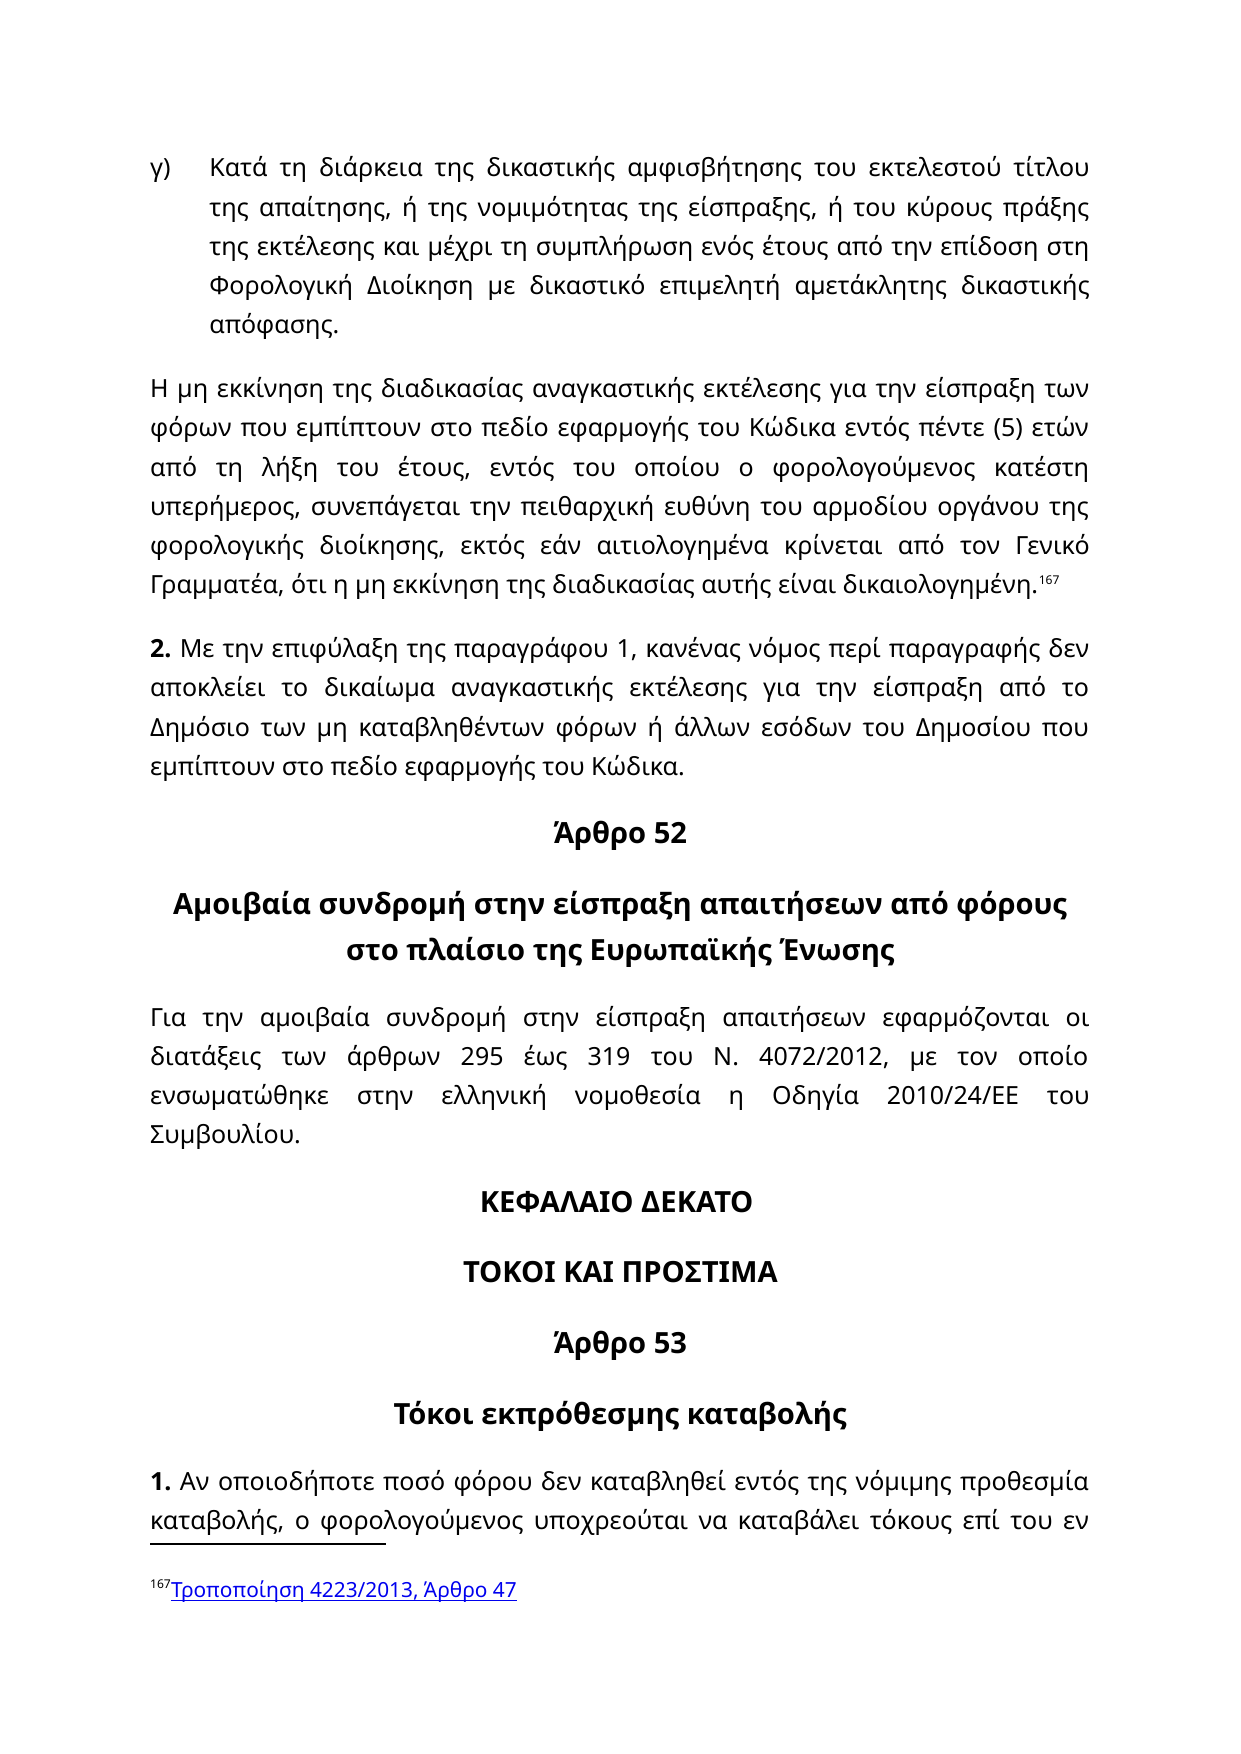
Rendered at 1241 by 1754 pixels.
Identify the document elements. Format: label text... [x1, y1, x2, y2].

text Η μη εκκίνηση της διαδικασίας αναγκαστικής εκτέλεσης για την είσπραξη των φόρων που εμπίπτουν στο πεδίο εφαρμογής του Κώδικα εντός πέντε (5) ετών από τη λήξη του έτους, εντός του οποίου ο φορολογούμενος κατέστη υπερήμερος, συνεπάγεται την πειθαρχική ευθύνη του αρμοδίου οργάνου της φορολογικής διοίκησης, εκτός εάν αιτιολογημένα κρίνεται από τον Γενικό Γραμματέα, ότι η μη εκκίνηση της διαδικασίας αυτής είναι δικαιολογημένη. [150, 371, 1090, 601]
subtitle Άρθρο 52 [150, 812, 1090, 852]
subtitle Άρθρο 53 [150, 1322, 1090, 1362]
subtitle ΚΕΦΑΛΑΙΟ ΔΕΚΑΤΟ [150, 1181, 1090, 1221]
text 2. Με την επιφύλαξη της παραγράφου 1, κανένας νόμος περί παραγραφής δεν αποκλείει το δικαίωμα αναγκαστικής εκτέλεσης για την είσπραξη από το Δημόσιο των μη καταβληθέντων φόρων ή άλλων εσόδων του Δημοσίου που εμπίπτουν στο πεδίο εφαρμογής του Κώδικα. [150, 631, 1090, 782]
list γ) Κατά τη διάρκεια της δικαστικής αμφισβήτησης του εκτελεστού τίτλου της απαίτησης, ή της νομιμότητας της είσπραξης, ή του κύρους πράξης της εκτέλεσης και μέχρι τη συμπλήρωση ενός έτους από την επίδοση στη Φορολογική Διοίκηση με δικαστικό επιμελητή αμετάκλητης δικαστικής απόφασης. [150, 150, 1090, 341]
text Για την αμοιβαία συνδρομή στην είσπραξη απαιτήσεων εφαρμόζονται οι διατάξεις των άρθρων 295 έως 319 του N. 4072/2012, με τον οποίο ενσωματώθηκε στην ελληνική νομοθεσία η Οδηγία 2010/24/ΕΕ του Συμβουλίου. [150, 999, 1090, 1151]
text 1. Αν οποιοδήποτε ποσό φόρου δεν καταβληθεί εντός της νόμιμης προθεσμία καταβολής, ο φορολογούμενος υποχρεούται να καταβάλει τόκους επί του εν [150, 1463, 1090, 1537]
text Τροποποίηση 4223/2013, Άρθρο 47 [150, 1576, 1090, 1604]
subtitle ΤΟΚΟΙ ΚΑΙ ΠΡΟΣΤΙΜΑ [150, 1252, 1090, 1291]
subtitle Αμοιβαία συνδρομή στην είσπραξη απαιτήσεων από φόρους στο πλαίσιο της Ευρωπαϊκής Ένωσης [150, 883, 1090, 968]
subtitle Τόκοι εκπρόθεσμης καταβολής [150, 1393, 1090, 1433]
